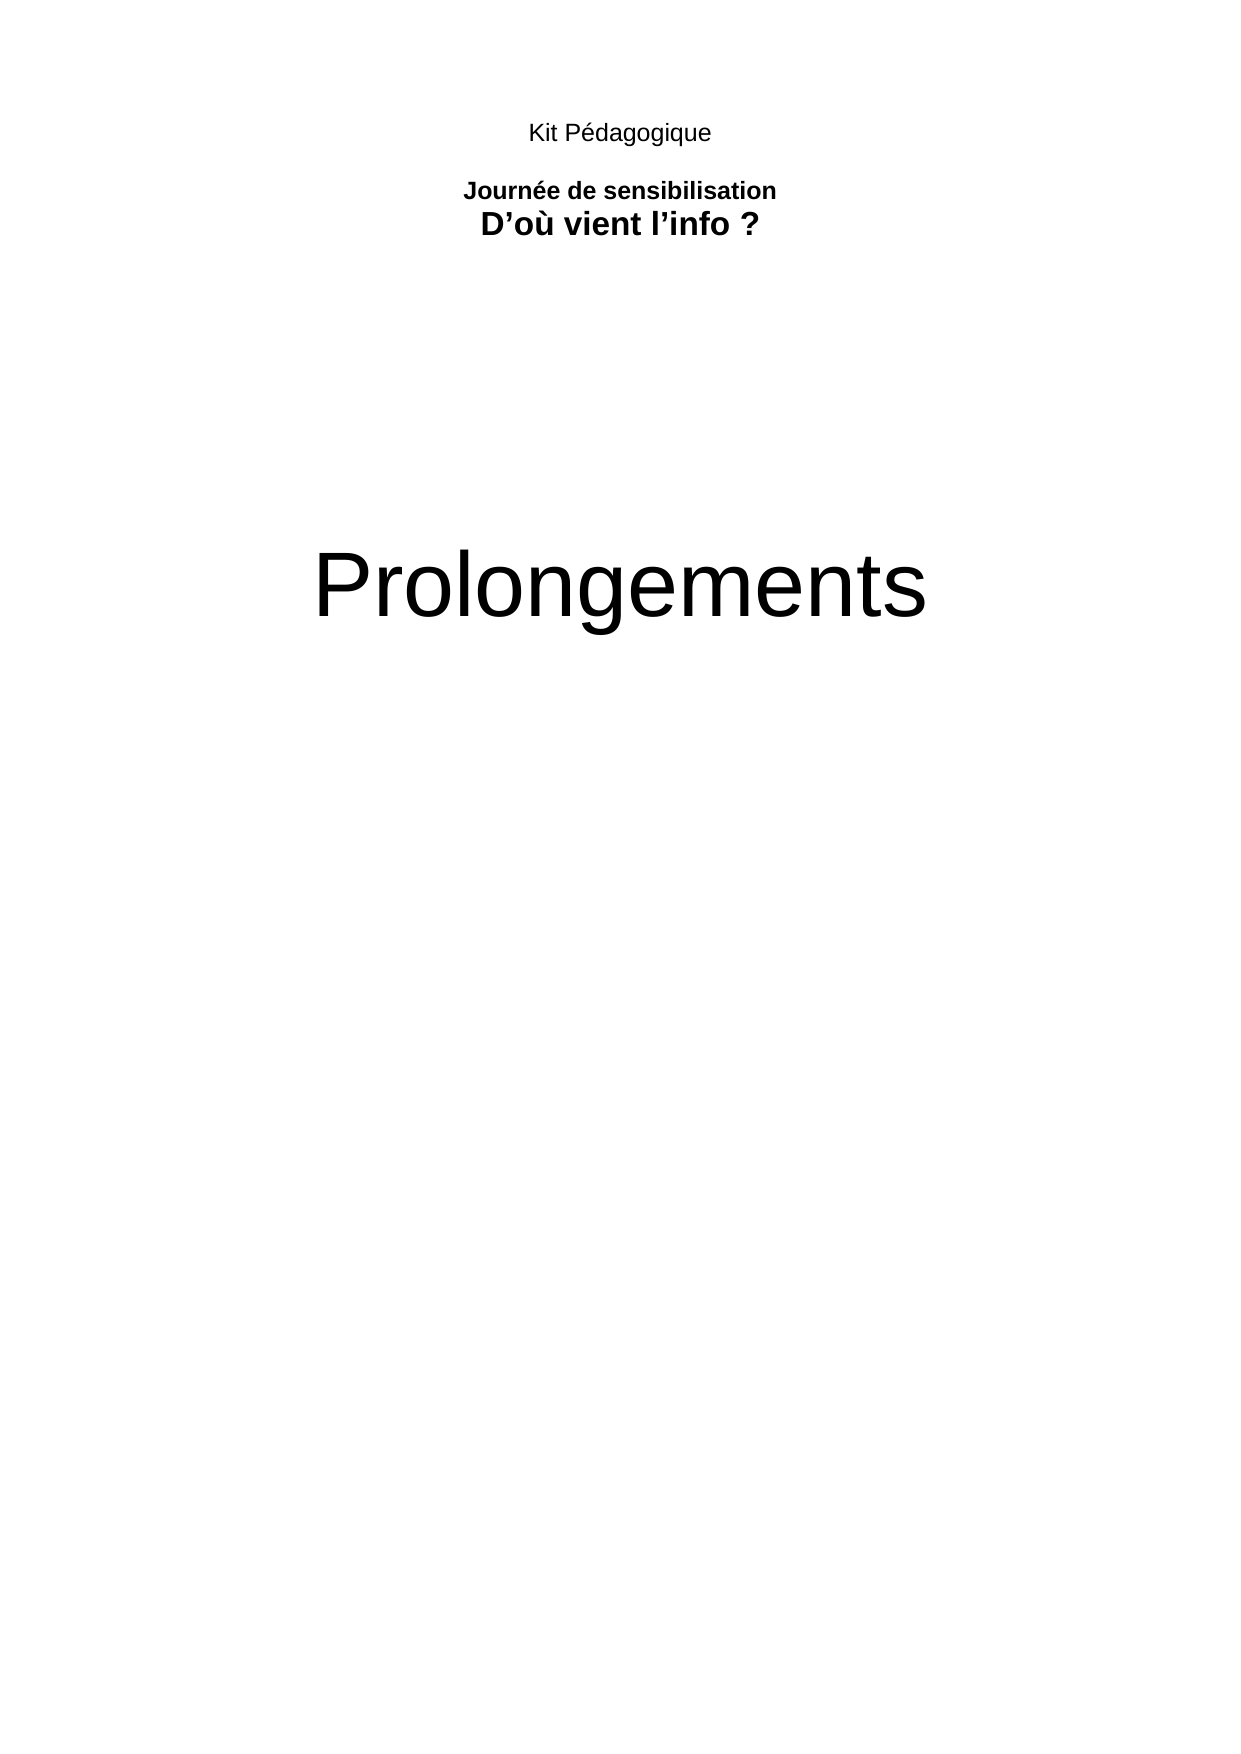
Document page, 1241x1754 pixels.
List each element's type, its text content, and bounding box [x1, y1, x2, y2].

text Kit Pédagogique [118, 118, 1122, 147]
text Journée de sensibilisation [118, 176, 1122, 204]
text Prolongements [118, 530, 1122, 636]
text D’où vient l’info ? [118, 204, 1122, 243]
